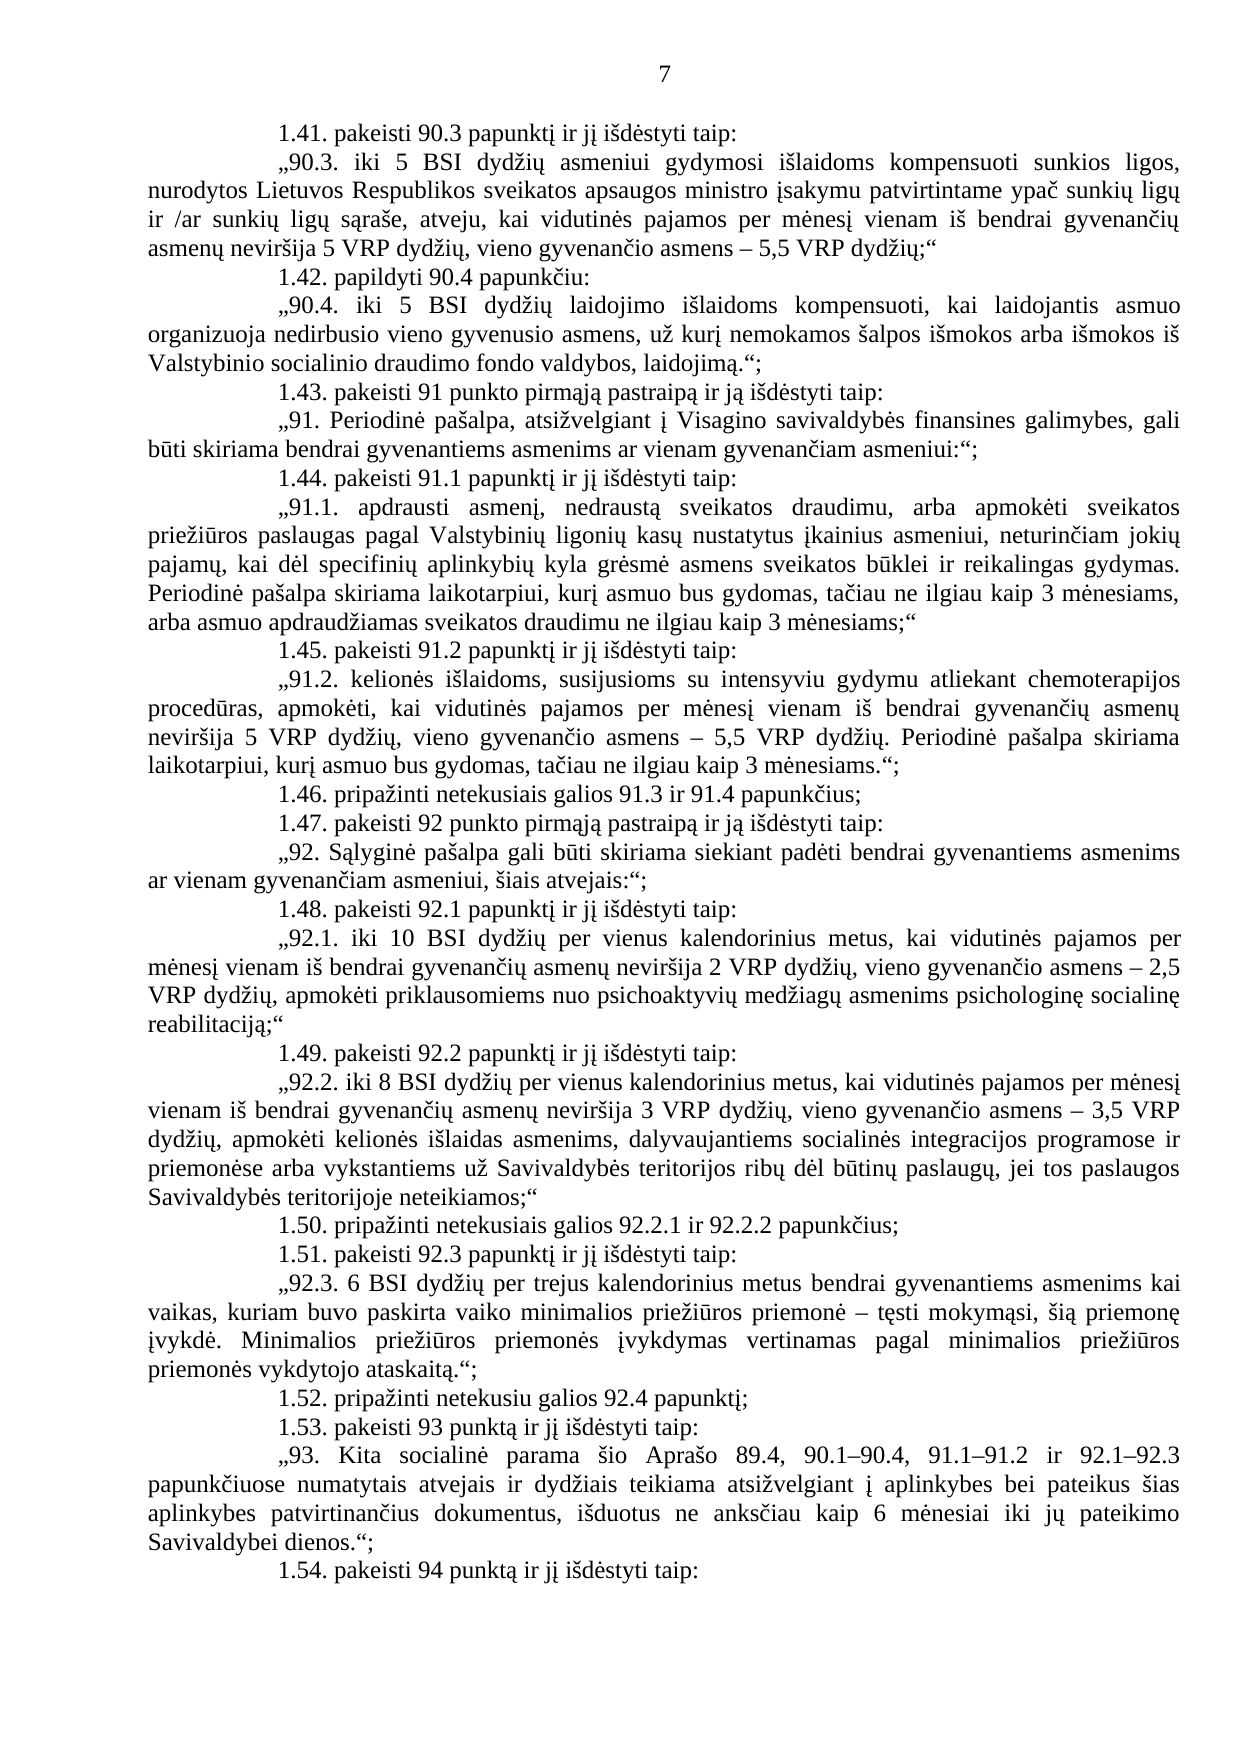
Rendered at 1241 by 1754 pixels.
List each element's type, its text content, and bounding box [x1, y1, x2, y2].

text 1.48. pakeisti 92.1 papunktį ir jį išdėstyti taip: [148, 894, 1181, 923]
text 1.49. pakeisti 92.2 papunktį ir jį išdėstyti taip: [148, 1038, 1181, 1067]
text „91.1. apdrausti asmenį, nedraustą sveikatos draudimu, arba apmokėti sveikatos priežiūros paslaugas pagal Valstybinių ligonių kasų nustatytus įkainius asmeniui, neturinčiam jokių pajamų, kai dėl specifinių aplinkybių kyla grėsmė asmens sveikatos būklei ir reikalingas gydymas. Periodinė pašalpa skiriama laikotarpiui, kurį asmuo bus gydomas, tačiau ne ilgiau kaip 3 mėnesiams, arba asmuo apdraudžiamas sveikatos draudimu ne ilgiau kaip 3 mėnesiams;“ [148, 492, 1181, 636]
text „90.4. iki 5 BSI dydžių laidojimo išlaidoms kompensuoti, kai laidojantis asmuo organizuoja nedirbusio vieno gyvenusio asmens, už kurį nemokamos šalpos išmokos arba išmokos iš Valstybinio socialinio draudimo fondo valdybos, laidojimą.“; [148, 291, 1181, 377]
text 1.45. pakeisti 91.2 papunktį ir jį išdėstyti taip: [148, 636, 1181, 664]
text 1.44. pakeisti 91.1 papunktį ir jį išdėstyti taip: [148, 463, 1181, 492]
text „92.3. 6 BSI dydžių per trejus kalendorinius metus bendrai gyvenantiems asmenims kai vaikas, kuriam buvo paskirta vaiko minimalios priežiūros priemonė – tęsti mokymąsi, šią priemonę įvykdė. Minimalios priežiūros priemonės įvykdymas vertinamas pagal minimalios priežiūros priemonės vykdytojo ataskaitą.“; [148, 1268, 1181, 1383]
text 1.42. papildyti 90.4 papunkčiu: [148, 262, 1181, 291]
text 1.43. pakeisti 91 punkto pirmąją pastraipą ir ją išdėstyti taip: [148, 377, 1181, 406]
text 1.54. pakeisti 94 punktą ir jį išdėstyti taip: [148, 1556, 1181, 1584]
text 1.41. pakeisti 90.3 papunktį ir jį išdėstyti taip: [148, 118, 1181, 147]
text 1.53. pakeisti 93 punktą ir jį išdėstyti taip: [148, 1412, 1181, 1441]
text 1.47. pakeisti 92 punkto pirmąją pastraipą ir ją išdėstyti taip: [148, 808, 1181, 837]
text 1.51. pakeisti 92.3 papunktį ir jį išdėstyti taip: [148, 1239, 1181, 1268]
text „92. Sąlyginė pašalpa gali būti skiriama siekiant padėti bendrai gyvenantiems asmenims ar vienam gyvenančiam asmeniui, šiais atvejais:“; [148, 837, 1181, 894]
text „90.3. iki 5 BSI dydžių asmeniui gydymosi išlaidoms kompensuoti sunkios ligos, nurodytos Lietuvos Respublikos sveikatos apsaugos ministro įsakymu patvirtintame ypač sunkių ligų ir /ar sunkių ligų sąraše, atveju, kai vidutinės pajamos per mėnesį vienam iš bendrai gyvenančių asmenų neviršija 5 VRP dydžių, vieno gyvenančio asmens – 5,5 VRP dydžių;“ [148, 147, 1181, 262]
text 1.50. pripažinti netekusiais galios 92.2.1 ir 92.2.2 papunkčius; [148, 1211, 1181, 1239]
text „93. Kita socialinė parama šio Aprašo 89.4, 90.1–90.4, 91.1–91.2 ir 92.1–92.3 papunkčiuose numatytais atvejais ir dydžiais teikiama atsižvelgiant į aplinkybes bei pateikus šias aplinkybes patvirtinančius dokumentus, išduotus ne anksčiau kaip 6 mėnesiai iki jų pateikimo Savivaldybei dienos.“; [148, 1441, 1181, 1556]
text „92.1. iki 10 BSI dydžių per vienus kalendorinius metus, kai vidutinės pajamos per mėnesį vienam iš bendrai gyvenančių asmenų neviršija 2 VRP dydžių, vieno gyvenančio asmens – 2,5 VRP dydžių, apmokėti priklausomiems nuo psichoaktyvių medžiagų asmenims psichologinę socialinę reabilitaciją;“ [148, 923, 1181, 1038]
text „91. Periodinė pašalpa, atsižvelgiant į Visagino savivaldybės finansines galimybes, gali būti skiriama bendrai gyvenantiems asmenims ar vienam gyvenančiam asmeniui:“; [148, 406, 1181, 463]
text 1.52. pripažinti netekusiu galios 92.4 papunktį; [148, 1383, 1181, 1412]
text „91.2. kelionės išlaidoms, susijusioms su intensyviu gydymu atliekant chemoterapijos procedūras, apmokėti, kai vidutinės pajamos per mėnesį vienam iš bendrai gyvenančių asmenų neviršija 5 VRP dydžių, vieno gyvenančio asmens – 5,5 VRP dydžių. Periodinė pašalpa skiriama laikotarpiui, kurį asmuo bus gydomas, tačiau ne ilgiau kaip 3 mėnesiams.“; [148, 664, 1181, 779]
text „92.2. iki 8 BSI dydžių per vienus kalendorinius metus, kai vidutinės pajamos per mėnesį vienam iš bendrai gyvenančių asmenų neviršija 3 VRP dydžių, vieno gyvenančio asmens – 3,5 VRP dydžių, apmokėti kelionės išlaidas asmenims, dalyvaujantiems socialinės integracijos programose ir priemonėse arba vykstantiems už Savivaldybės teritorijos ribų dėl būtinų paslaugų, jei tos paslaugos Savivaldybės teritorijoje neteikiamos;“ [148, 1067, 1181, 1211]
text 1.46. pripažinti netekusiais galios 91.3 ir 91.4 papunkčius; [148, 779, 1181, 808]
